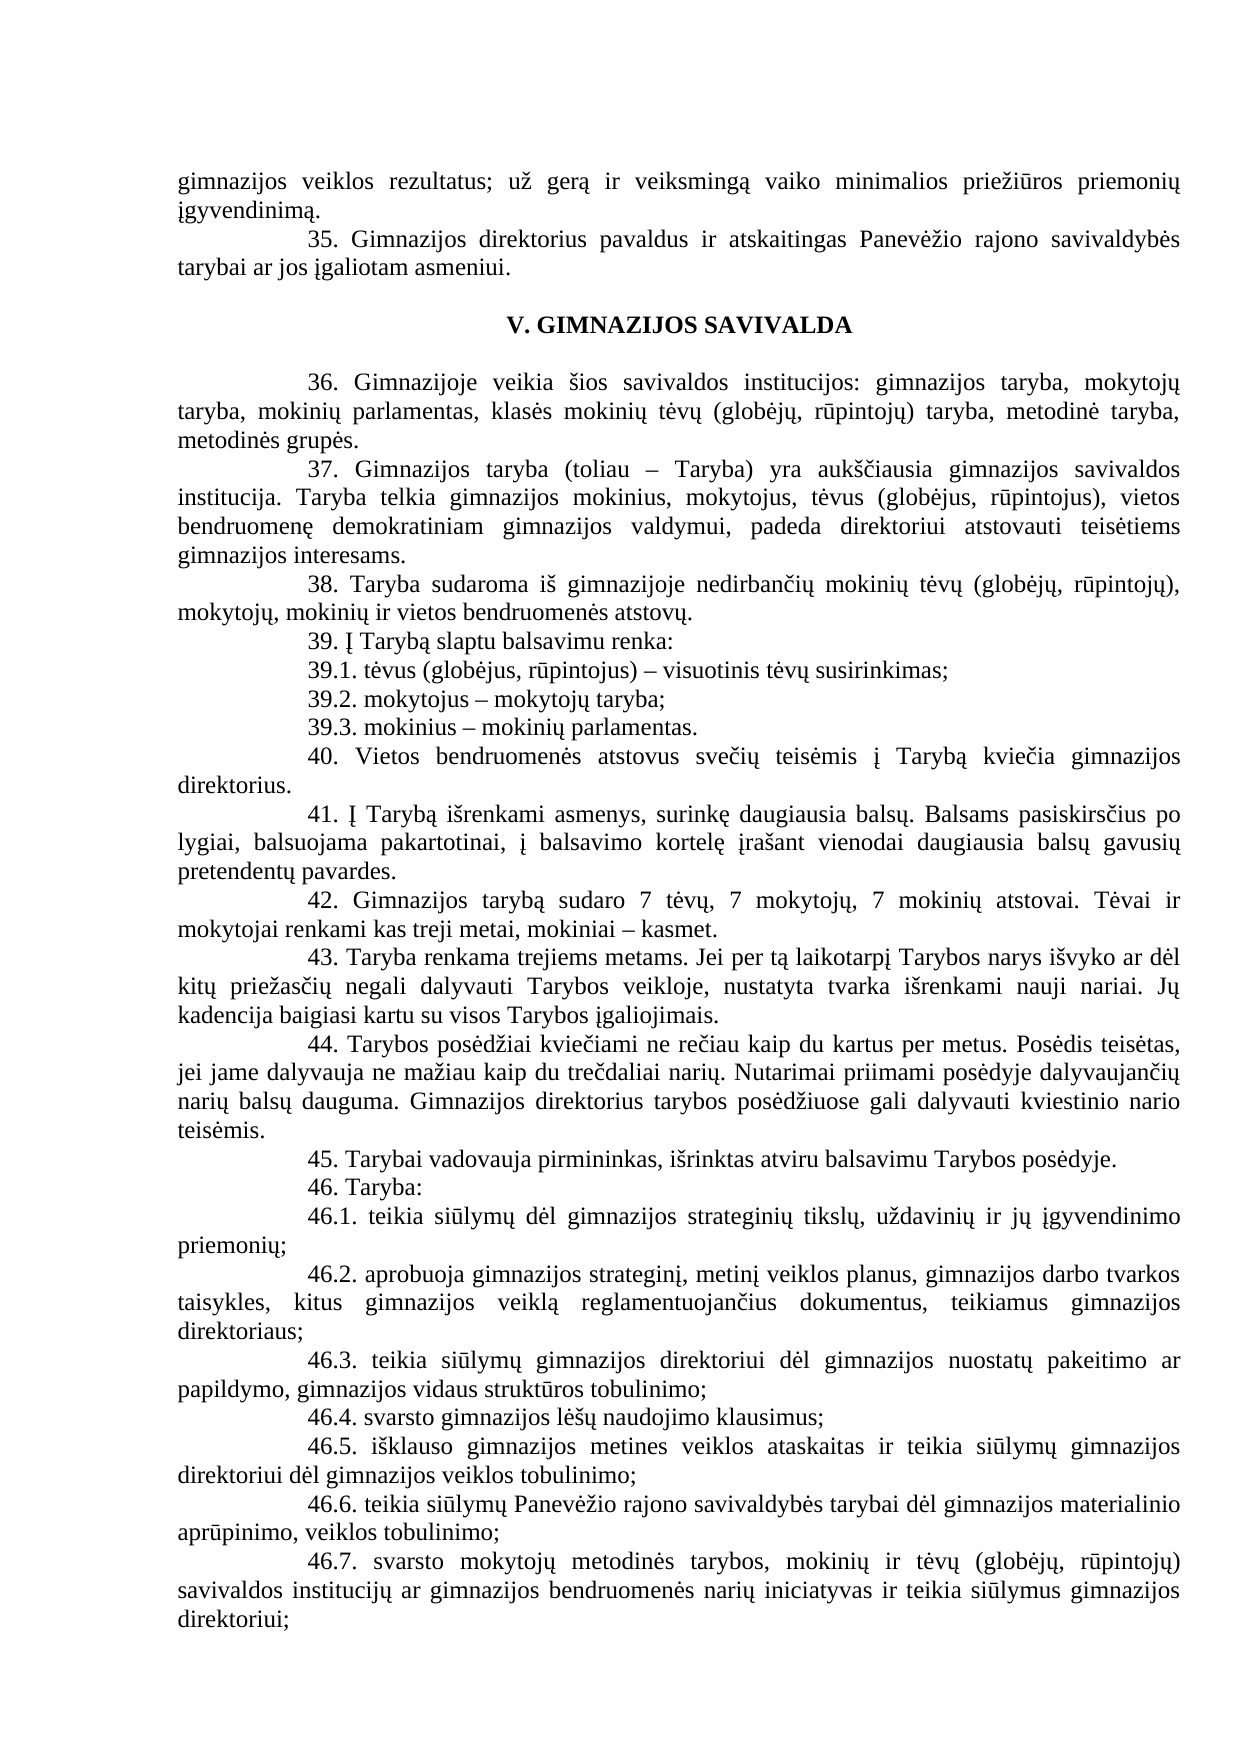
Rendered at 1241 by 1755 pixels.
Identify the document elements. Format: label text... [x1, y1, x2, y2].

text 46.6. teikia siūlymų Panevėžio rajono savivaldybės tarybai dėl gimnazijos materialinio aprūpinimo, veiklos tobulinimo; [177, 1489, 1181, 1546]
text 43. Taryba renkama trejiems metams. Jei per tą laikotarpį Tarybos narys išvyko ar dėl kitų priežasčių negali dalyvauti Tarybos veikloje, nustatyta tvarka išrenkami nauji nariai. Jų kadencija baigiasi kartu su visos Tarybos įgaliojimais. [177, 942, 1181, 1029]
text 46. Taryba: [242, 1172, 1181, 1201]
text 39.1. tėvus (globėjus, rūpintojus) – visuotinis tėvų susirinkimas; [177, 655, 1181, 684]
text 46.2. aprobuoja gimnazijos strateginį, metinį veiklos planus, gimnazijos darbo tvarkos taisykles, kitus gimnazijos veiklą reglamentuojančius dokumentus, teikiamus gimnazijos direktoriaus; [177, 1259, 1181, 1345]
text 44. Tarybos posėdžiai kviečiami ne rečiau kaip du kartus per metus. Posėdis teisėtas, jei jame dalyvauja ne mažiau kaip du trečdaliai narių. Nutarimai priimami posėdyje dalyvaujančių narių balsų dauguma. Gimnazijos direktorius tarybos posėdžiuose gali dalyvauti kviestinio nario teisėmis. [177, 1029, 1181, 1144]
text 45. Tarybai vadovauja pirmininkas, išrinktas atviru balsavimu Tarybos posėdyje. [242, 1144, 1181, 1172]
text 40. Vietos bendruomenės atstovus svečių teisėmis į Tarybą kviečia gimnazijos direktorius. [177, 741, 1181, 799]
text 36. Gimnazijoje veikia šios savivaldos institucijos: gimnazijos taryba, mokytojų taryba, mokinių parlamentas, klasės mokinių tėvų (globėjų, rūpintojų) taryba, metodinė taryba, metodinės grupės. [177, 367, 1181, 454]
text 39.3. mokinius – mokinių parlamentas. [177, 712, 1181, 741]
text 38. Taryba sudaroma iš gimnazijoje nedirbančių mokinių tėvų (globėjų, rūpintojų), mokytojų, mokinių ir vietos bendruomenės atstovų. [177, 569, 1181, 626]
text 42. Gimnazijos tarybą sudaro 7 tėvų, 7 mokytojų, 7 mokinių atstovai. Tėvai ir mokytojai renkami kas treji metai, mokiniai – kasmet. [177, 885, 1181, 942]
text 41. Į Tarybą išrenkami asmenys, surinkę daugiausia balsų. Balsams pasiskirsčius po lygiai, balsuojama pakartotinai, į balsavimo kortelę įrašant vienodai daugiausia balsų gavusių pretendentų pavardes. [177, 799, 1181, 885]
text 46.7. svarsto mokytojų metodinės tarybos, mokinių ir tėvų (globėjų, rūpintojų) savivaldos institucijų ar gimnazijos bendruomenės narių iniciatyvas ir teikia siūlymus gimnazijos direktoriui; [177, 1546, 1181, 1632]
text 39.2. mokytojus – mokytojų taryba; [177, 684, 1181, 712]
text gimnazijos veiklos rezultatus; už gerą ir veiksmingą vaiko minimalios priežiūros priemonių įgyvendinimą. [177, 166, 1181, 224]
text 35. Gimnazijos direktorius pavaldus ir atskaitingas Panevėžio rajono savivaldybės tarybai ar jos įgaliotam asmeniui. [177, 224, 1181, 281]
text 46.4. svarsto gimnazijos lėšų naudojimo klausimus; [242, 1402, 1181, 1431]
text 46.5. išklauso gimnazijos metines veiklos ataskaitas ir teikia siūlymų gimnazijos direktoriui dėl gimnazijos veiklos tobulinimo; [177, 1431, 1181, 1489]
text 46.3. teikia siūlymų gimnazijos direktoriui dėl gimnazijos nuostatų pakeitimo ar papildymo, gimnazijos vidaus struktūros tobulinimo; [177, 1345, 1181, 1402]
text 46.1. teikia siūlymų dėl gimnazijos strateginių tikslų, uždavinių ir jų įgyvendinimo priemonių; [177, 1201, 1181, 1259]
text 39. Į Tarybą slaptu balsavimu renka: [177, 626, 1181, 655]
text 37. Gimnazijos taryba (toliau – Taryba) yra aukščiausia gimnazijos savivaldos institucija. Taryba telkia gimnazijos mokinius, mokytojus, tėvus (globėjus, rūpintojus), vietos bendruomenę demokratiniam gimnazijos valdymui, padeda direktoriui atstovauti teisėtiems gimnazijos interesams. [177, 454, 1181, 569]
text V. GIMNAZIJOS SAVIVALDA [177, 310, 1181, 339]
